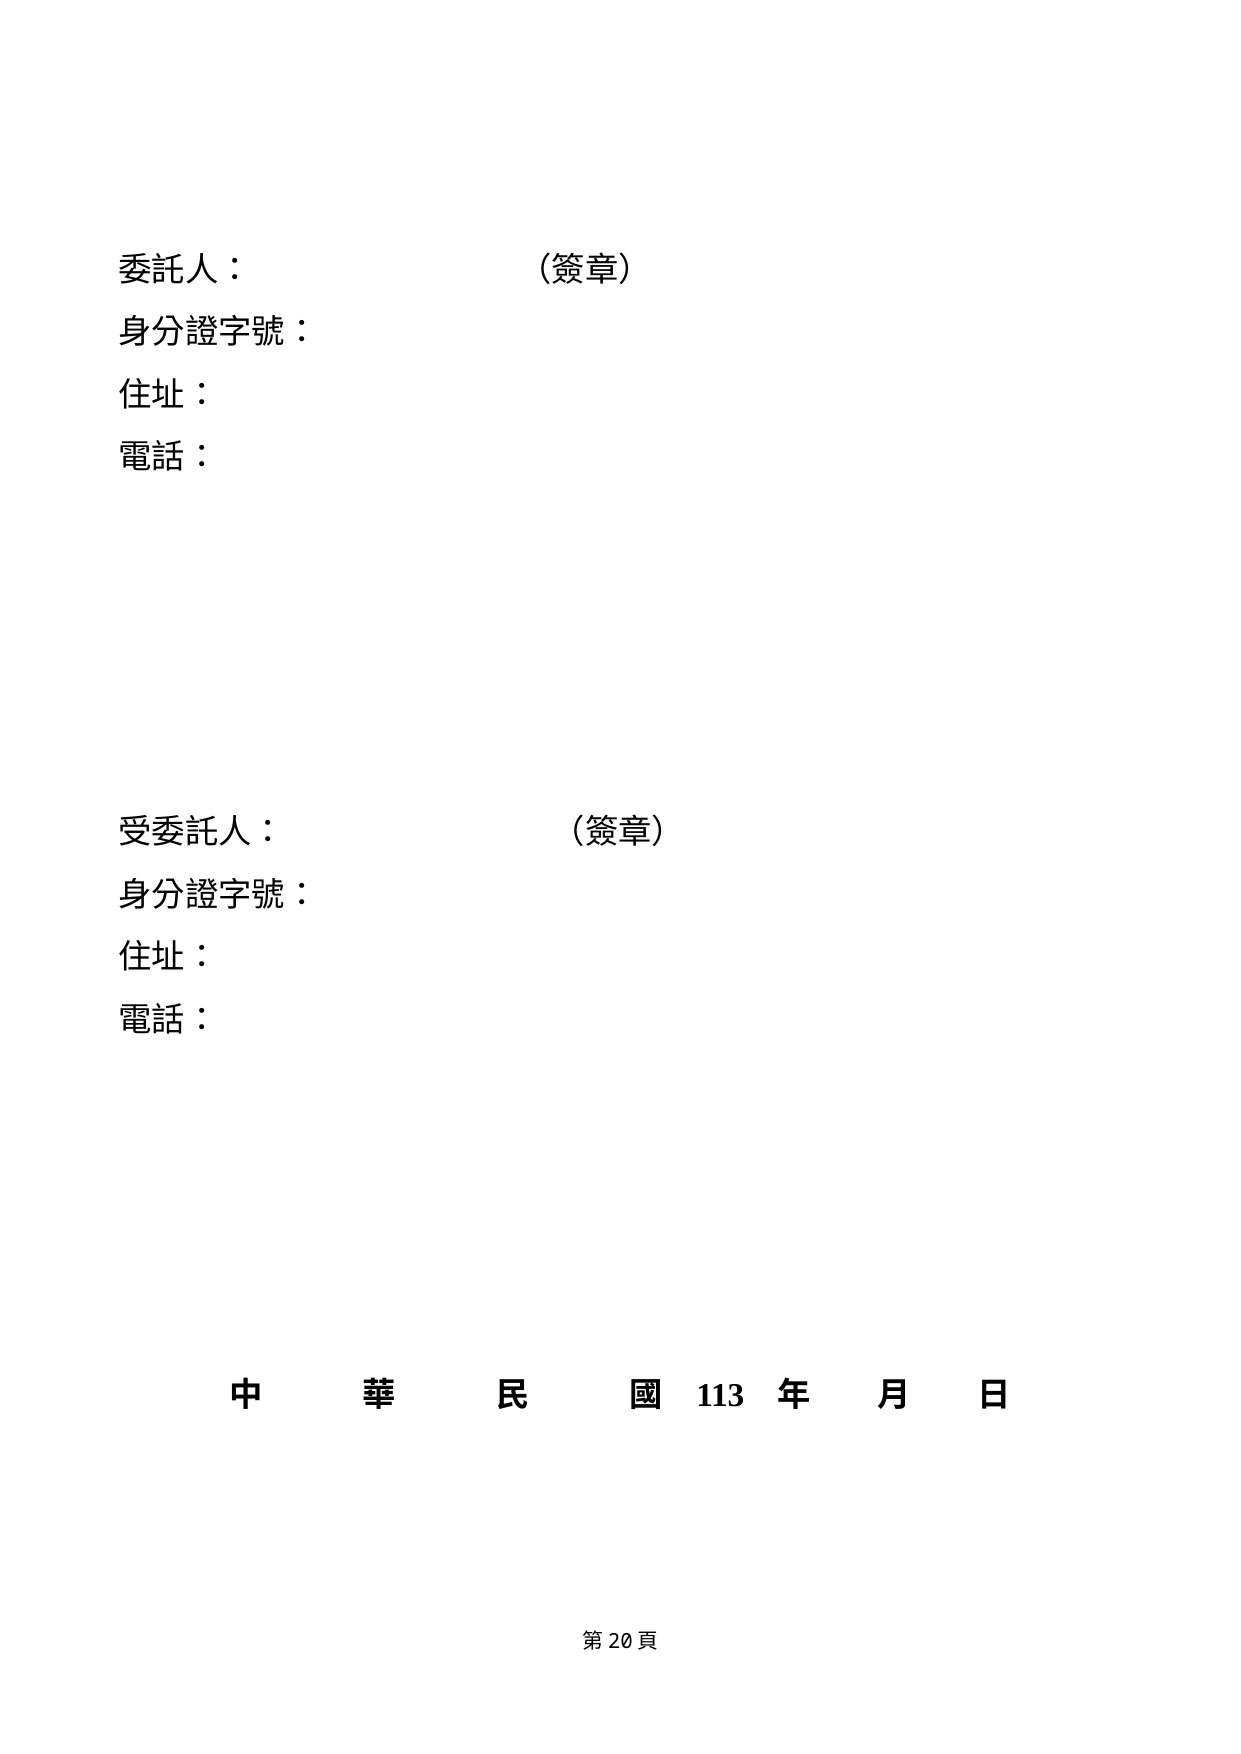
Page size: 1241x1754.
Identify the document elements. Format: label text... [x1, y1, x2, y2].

text 住址： [118, 912, 1122, 975]
text 委託人： （簽章） [118, 225, 1122, 287]
text 電話： [118, 412, 1122, 475]
text 受委託人： （簽章） [118, 787, 1122, 850]
text 中 華 民 國 113 年 月 日 [118, 1350, 1122, 1412]
text 電話： [118, 975, 1122, 1037]
text 身分證字號： [118, 287, 1122, 350]
text 住址： [118, 350, 1122, 412]
text 身分證字號： [118, 850, 1122, 912]
